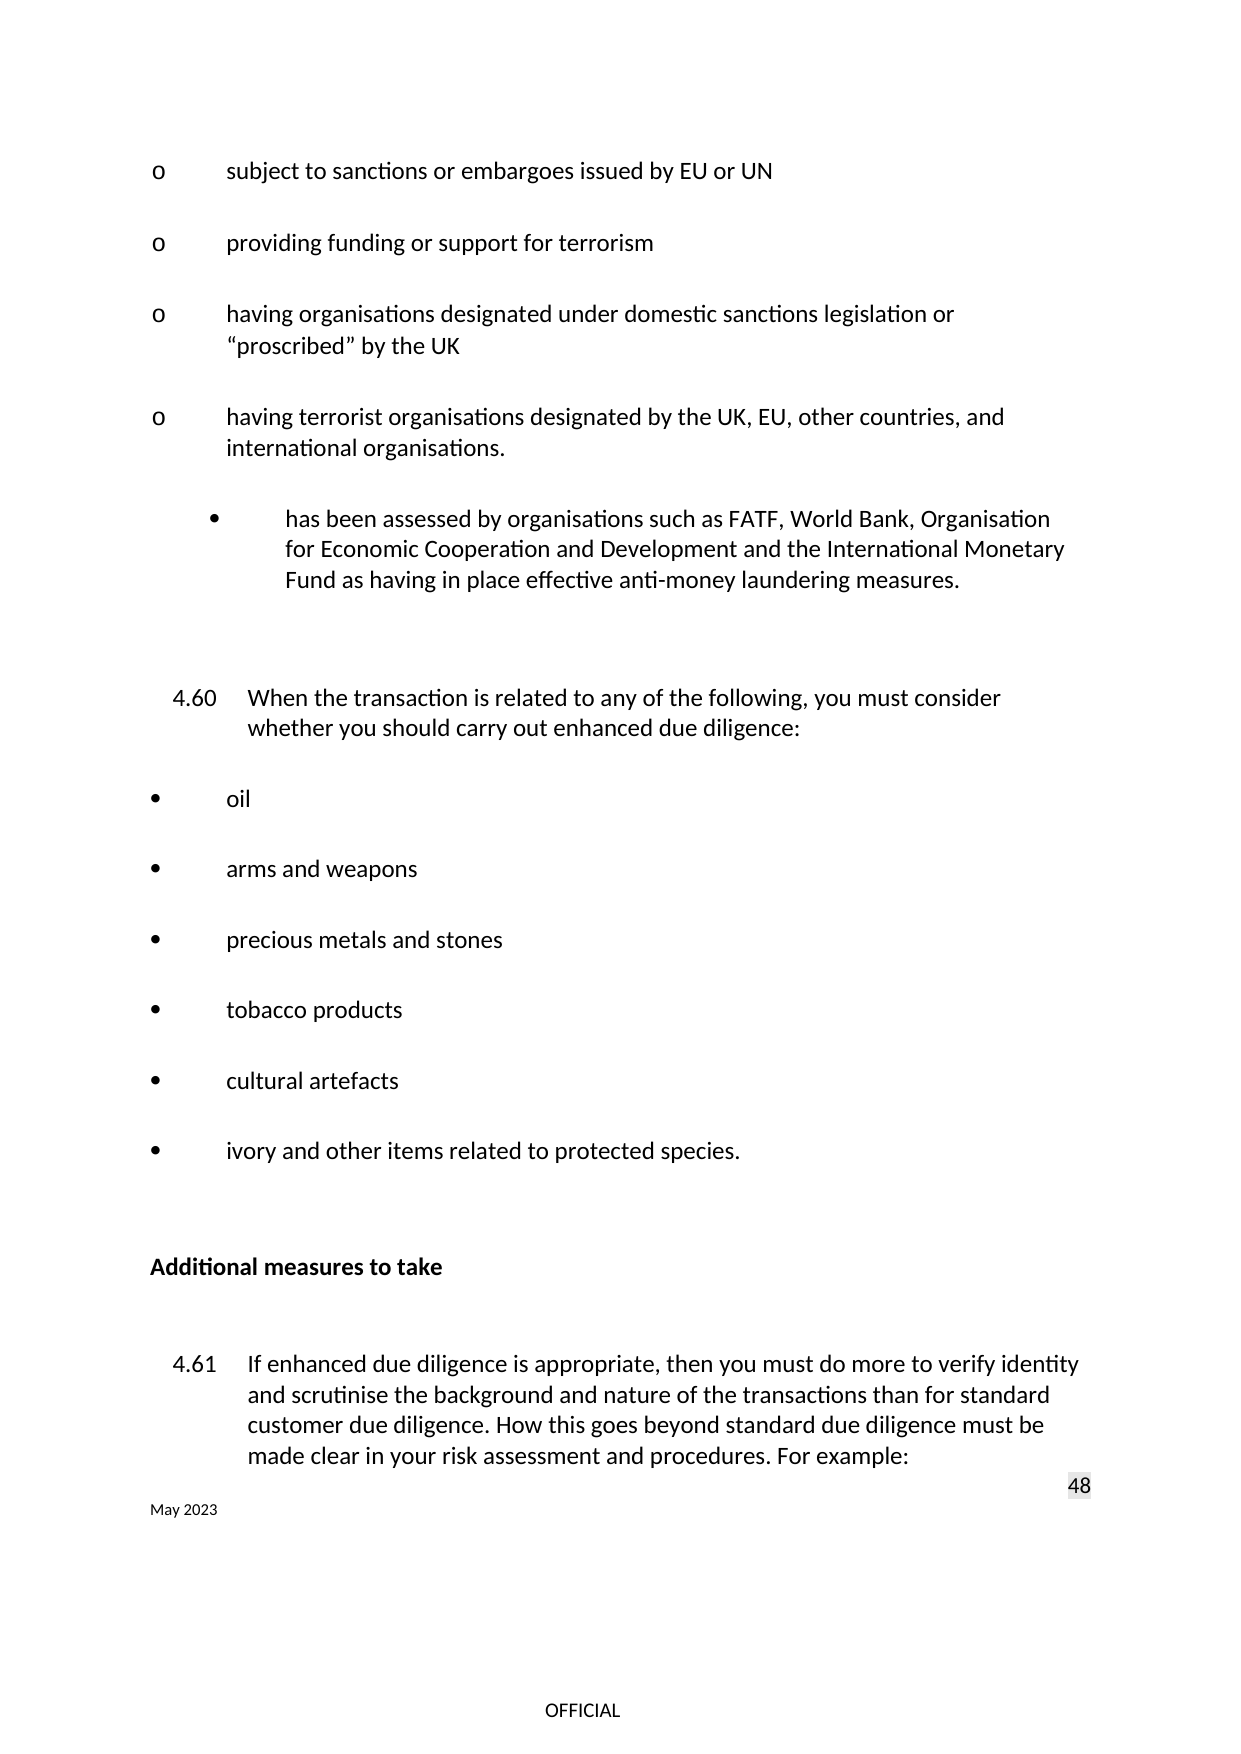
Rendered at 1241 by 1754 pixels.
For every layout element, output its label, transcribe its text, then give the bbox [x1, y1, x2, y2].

list tobacco products [151, 994, 1081, 1025]
list has been assessed by organisations such as FATF, World Bank, Organisation for Economic Cooperation and Development and the International Monetary Fund as having in place effective anti-money laundering measures. [210, 503, 1081, 595]
list subject to sanctions or embargoes issued by EU or UN [151, 155, 1081, 187]
list arms and weapons [151, 853, 1081, 884]
list having terrorist organisations designated by the UK, EU, other countries, and international organisations. [151, 401, 1081, 463]
text 4.61 If enhanced due diligence is appropriate, then you must do more to verify identity and scrutinise the background and nature of the transactions than for standard customer due diligence. How this goes beyond standard due diligence must be made clear in your risk assessment and procedures. For example: [172, 1348, 1081, 1470]
text 4.60 When the transaction is related to any of the following, you must consider whether you should carry out enhanced due diligence: [172, 682, 1081, 743]
subtitle Additional measures to take [150, 1251, 1091, 1281]
list providing funding or support for terrorism [151, 227, 1081, 258]
list having organisations designated under domestic sanctions legislation or “proscribed” by the UK [151, 298, 1081, 361]
list oil [151, 783, 1081, 813]
list cultural artefacts [151, 1065, 1081, 1096]
list ivory and other items related to protected species. [151, 1136, 1081, 1166]
list precious metals and stones [151, 924, 1081, 954]
